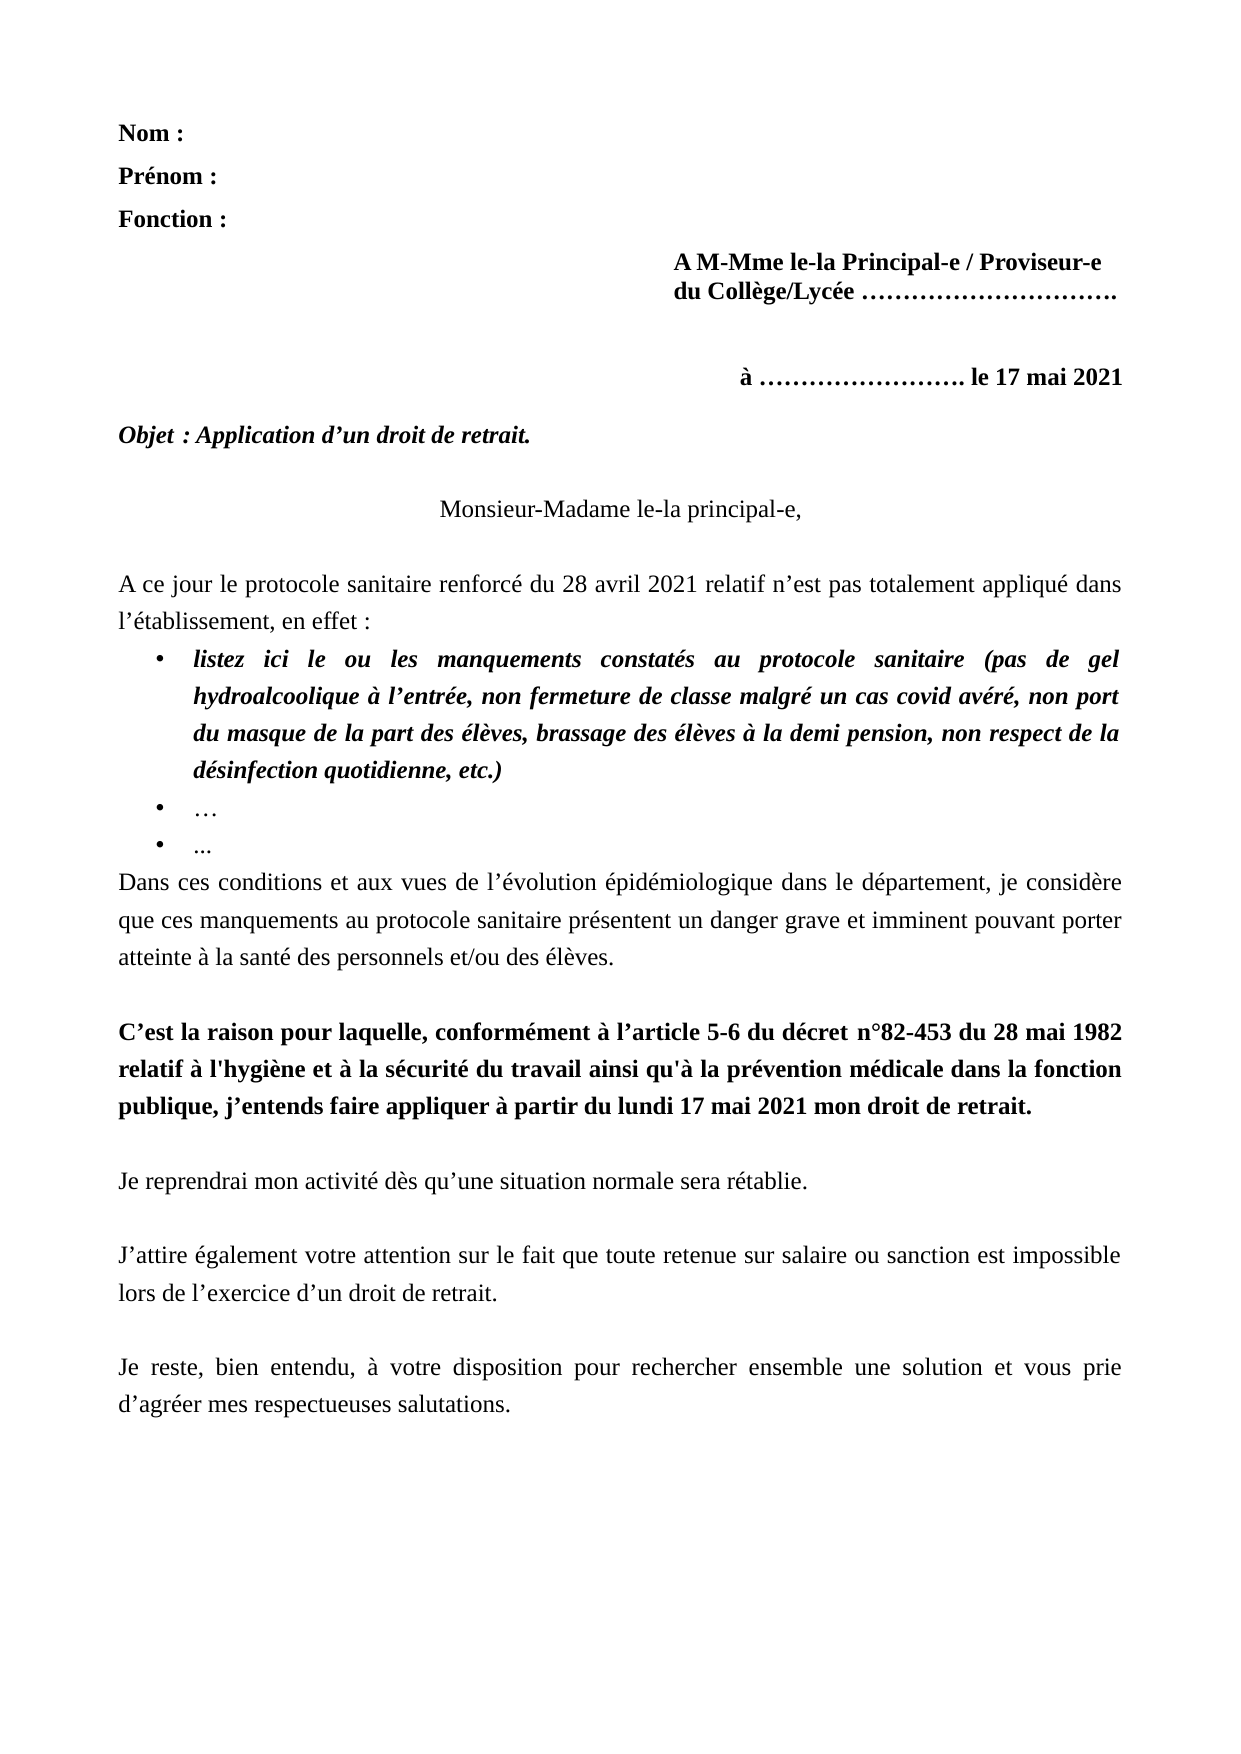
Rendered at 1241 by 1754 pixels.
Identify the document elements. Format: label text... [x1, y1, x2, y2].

text à ……………………. le 17 mai 2021 [118, 362, 1123, 391]
text J’attire également votre attention sur le fait que toute retenue sur salaire ou sanction est impossible lors de l’exercice d’un droit de retrait. [118, 1240, 1123, 1306]
text du Collège/Lycée …………………………. [673, 276, 1123, 305]
text Monsieur-Madame le-la principal-e, [118, 494, 1123, 523]
text Je reste, bien entendu, à votre disposition pour rechercher ensemble une solution et vous prie d’agréer mes respectueuses salutations. [118, 1352, 1123, 1418]
list ... [156, 830, 1123, 859]
text Prénom : [118, 161, 1123, 190]
text Nom : [118, 118, 1123, 147]
text Je reprendrai mon activité dès qu’une situation normale sera rétablie. [118, 1166, 1123, 1194]
text A ce jour le protocole sanitaire renforcé du 28 avril 2021 relatif n’est pas totalement appliqué dans l’établissement, en effet : [118, 569, 1123, 635]
text Fonction : [118, 204, 1123, 233]
text Objet : Application d’un droit de retrait. [118, 420, 1123, 449]
list listez ici le ou les manquements constatés au protocole sanitaire (pas de gel hydroalcoolique à l’entrée, non fermeture de classe malgré un cas covid avéré, non port du masque de la part des élèves, brassage des élèves à la demi pension, non respect de la désinfection quotidienne, etc.) [156, 644, 1123, 784]
text Dans ces conditions et aux vues de l’évolution épidémiologique dans le département, je considère que ces manquements au protocole sanitaire présentent un danger grave et imminent pouvant porter atteinte à la santé des personnels et/ou des élèves. [118, 867, 1123, 971]
text C’est la raison pour laquelle, conformément à l’article 5-6 du décret n°82-453 du 28 mai 1982 relatif à l'hygiène et à la sécurité du travail ainsi qu'à la prévention médicale dans la fonction publique, j’entends faire appliquer à partir du lundi 17 mai 2021 mon droit de retrait. [118, 1017, 1123, 1120]
list … [156, 793, 1123, 822]
text A M-Mme le-la Principal-e / Proviseur-e [673, 247, 1123, 276]
